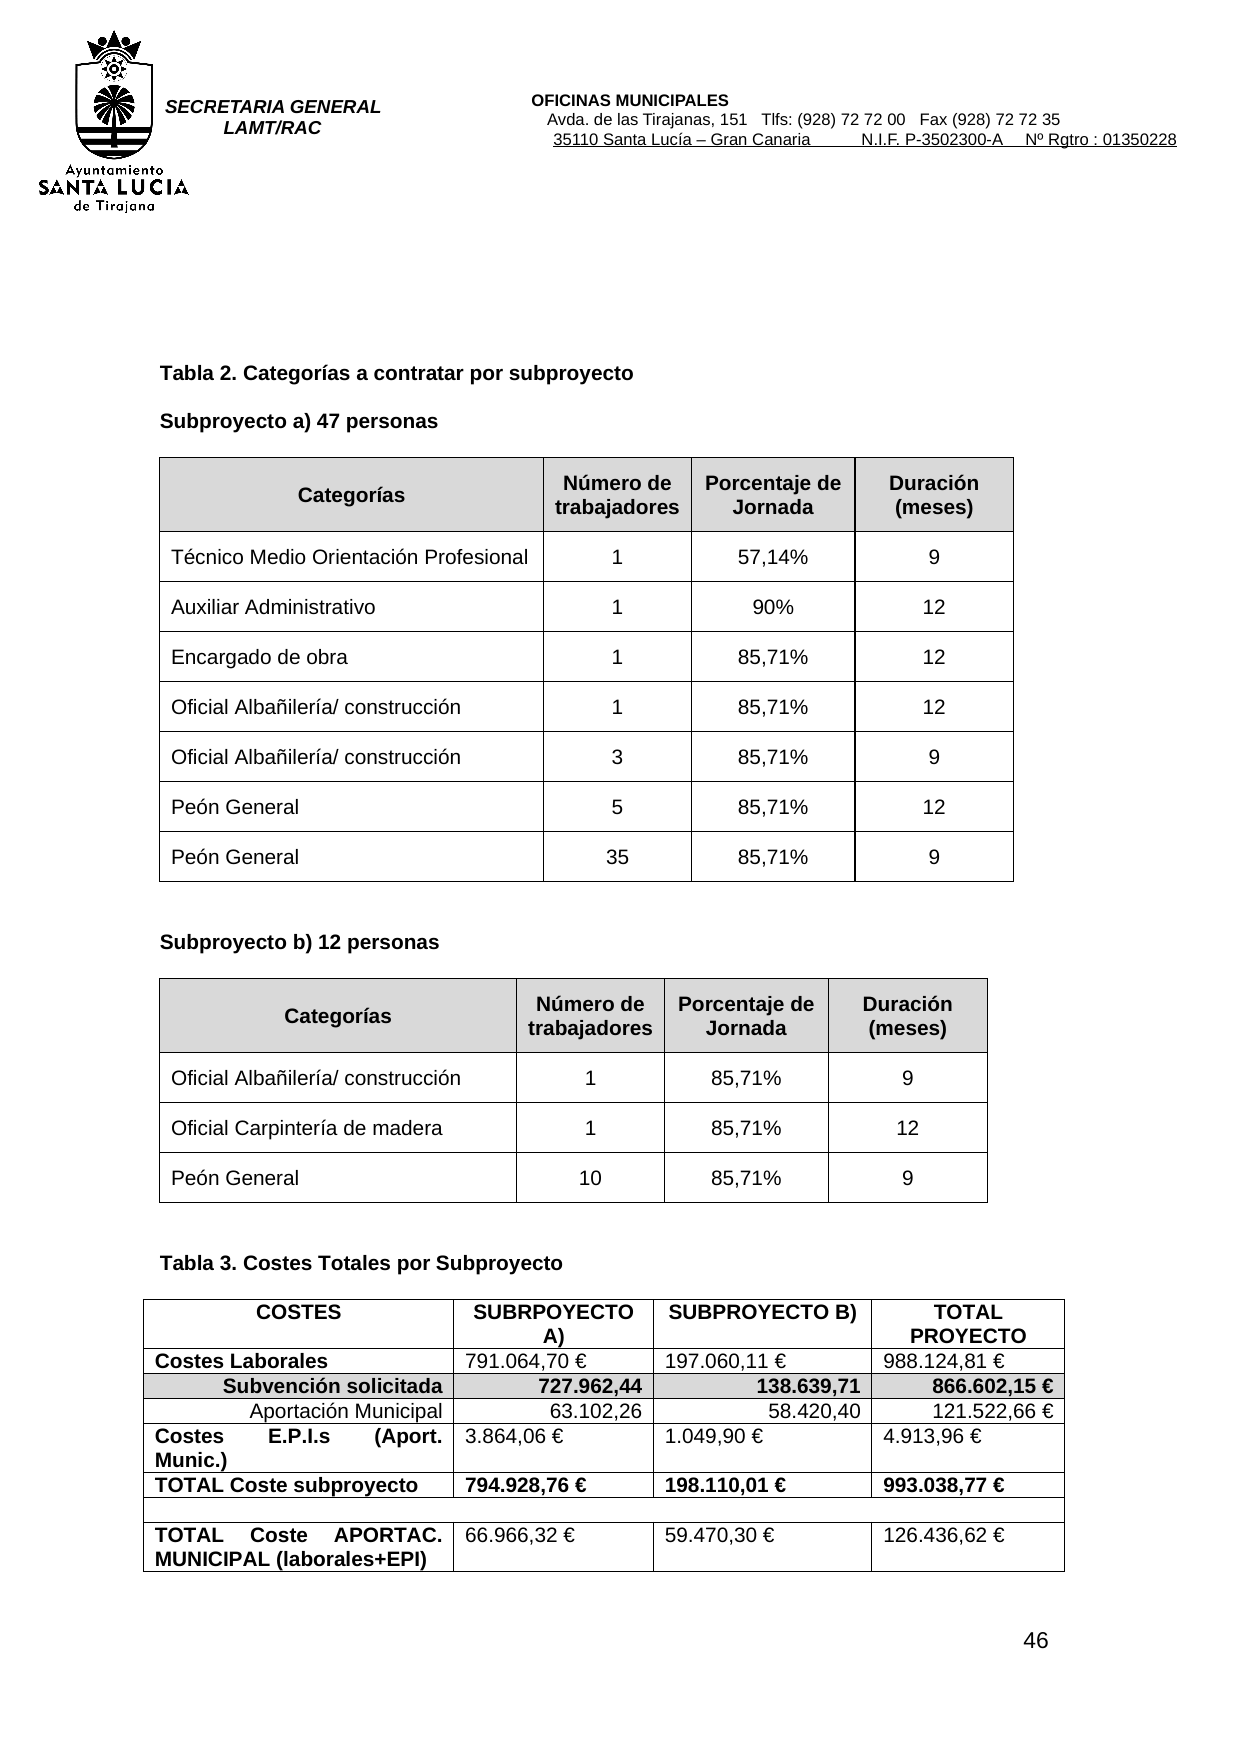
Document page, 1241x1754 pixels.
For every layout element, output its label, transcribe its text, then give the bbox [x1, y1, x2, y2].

table_cell Auxiliar Administrativo [160, 582, 543, 631]
table_cell 12 [856, 782, 1013, 831]
table_cell 85,71% [692, 682, 854, 731]
table_cell 4.913,96 € [872, 1424, 1064, 1472]
table_header Porcentaje de Jornada [692, 458, 854, 531]
table_cell 121.522,66 € [872, 1399, 1064, 1423]
table_cell 1 [517, 1103, 664, 1152]
table_header Número de trabajadores [517, 979, 664, 1052]
table_cell TOTAL Coste subproyecto [144, 1473, 453, 1497]
table_cell 791.064,70 € [454, 1349, 653, 1373]
table_cell 5 [544, 782, 691, 831]
table_cell 63.102,26 [454, 1399, 653, 1423]
table_cell 1 [544, 532, 691, 581]
table_cell [144, 1498, 1064, 1522]
table_cell 66.966,32 € [454, 1523, 653, 1571]
table_cell 1 [517, 1053, 664, 1102]
table_cell 12 [856, 582, 1013, 631]
table_cell 138.639,71 [654, 1374, 871, 1398]
table_cell 197.060,11 € [654, 1349, 871, 1373]
table_cell 198.110,01 € [654, 1473, 871, 1497]
table_cell 85,71% [692, 782, 854, 831]
table_cell 9 [856, 832, 1013, 881]
table_cell 9 [829, 1053, 987, 1102]
table_cell 85,71% [692, 632, 854, 681]
table_cell 1 [544, 632, 691, 681]
table_cell 12 [856, 632, 1013, 681]
table_cell 988.124,81 € [872, 1349, 1064, 1373]
table_cell Costes E.P.I.s (Aport. Munic.) [144, 1424, 453, 1472]
table_cell 3.864,06 € [454, 1424, 653, 1472]
table_cell 1.049,90 € [654, 1424, 871, 1472]
table_cell 10 [517, 1153, 664, 1202]
text Tabla 2. Categorías a contratar por subproyecto [159, 361, 1048, 385]
table_cell Peón General [160, 782, 543, 831]
table_header TOTAL PROYECTO [872, 1300, 1064, 1348]
table_header Duración (meses) [856, 458, 1013, 531]
table_cell Oficial Albañilería/ construcción [160, 732, 543, 781]
table_cell 35 [544, 832, 691, 881]
table_cell 85,71% [692, 832, 854, 881]
table_cell 993.038,77 € [872, 1473, 1064, 1497]
table_cell 9 [856, 532, 1013, 581]
text Tabla 3. Costes Totales por Subproyecto [159, 1251, 1048, 1275]
table_cell Oficial Albañilería/ construcción [160, 682, 543, 731]
table_header SUBRPOYECTO A) [454, 1300, 653, 1348]
table_cell 9 [829, 1153, 987, 1202]
table_cell 126.436,62 € [872, 1523, 1064, 1571]
table_cell 866.602,15 € [872, 1374, 1064, 1398]
table_cell Peón General [160, 832, 543, 881]
table_header COSTES [144, 1300, 453, 1348]
table_header Categorías [160, 979, 516, 1052]
table_cell 3 [544, 732, 691, 781]
table_header Categorías [160, 458, 543, 531]
table_cell 59.470,30 € [654, 1523, 871, 1571]
picture [10, 0, 217, 239]
table_cell Subvención solicitada [144, 1374, 453, 1398]
table_cell 58.420,40 [654, 1399, 871, 1423]
table_cell TOTAL Coste APORTAC. MUNICIPAL (laborales+EPI) [144, 1523, 453, 1571]
table_header Duración (meses) [829, 979, 987, 1052]
table_header Porcentaje de Jornada [665, 979, 828, 1052]
table_header Número de trabajadores [544, 458, 691, 531]
table_cell 1 [544, 682, 691, 731]
text Subproyecto b) 12 personas [159, 930, 1048, 954]
table_cell Oficial Albañilería/ construcción [160, 1053, 516, 1102]
table_cell 1 [544, 582, 691, 631]
table_cell Costes Laborales [144, 1349, 453, 1373]
table_cell Técnico Medio Orientación Profesional [160, 532, 543, 581]
table_cell Encargado de obra [160, 632, 543, 681]
table_cell Aportación Municipal [144, 1399, 453, 1423]
table_cell 12 [829, 1103, 987, 1152]
table_header SUBPROYECTO B) [654, 1300, 871, 1348]
table_cell 12 [856, 682, 1013, 731]
table_cell 794.928,76 € [454, 1473, 653, 1497]
table_cell 85,71% [665, 1103, 828, 1152]
text Subproyecto a) 47 personas [159, 409, 1048, 433]
table_cell 9 [856, 732, 1013, 781]
table_cell 85,71% [665, 1153, 828, 1202]
table_cell 57,14% [692, 532, 854, 581]
table_cell 90% [692, 582, 854, 631]
table_cell 727.962,44 [454, 1374, 653, 1398]
table_cell Peón General [160, 1153, 516, 1202]
table_cell Oficial Carpintería de madera [160, 1103, 516, 1152]
table_cell 85,71% [692, 732, 854, 781]
table_cell 85,71% [665, 1053, 828, 1102]
